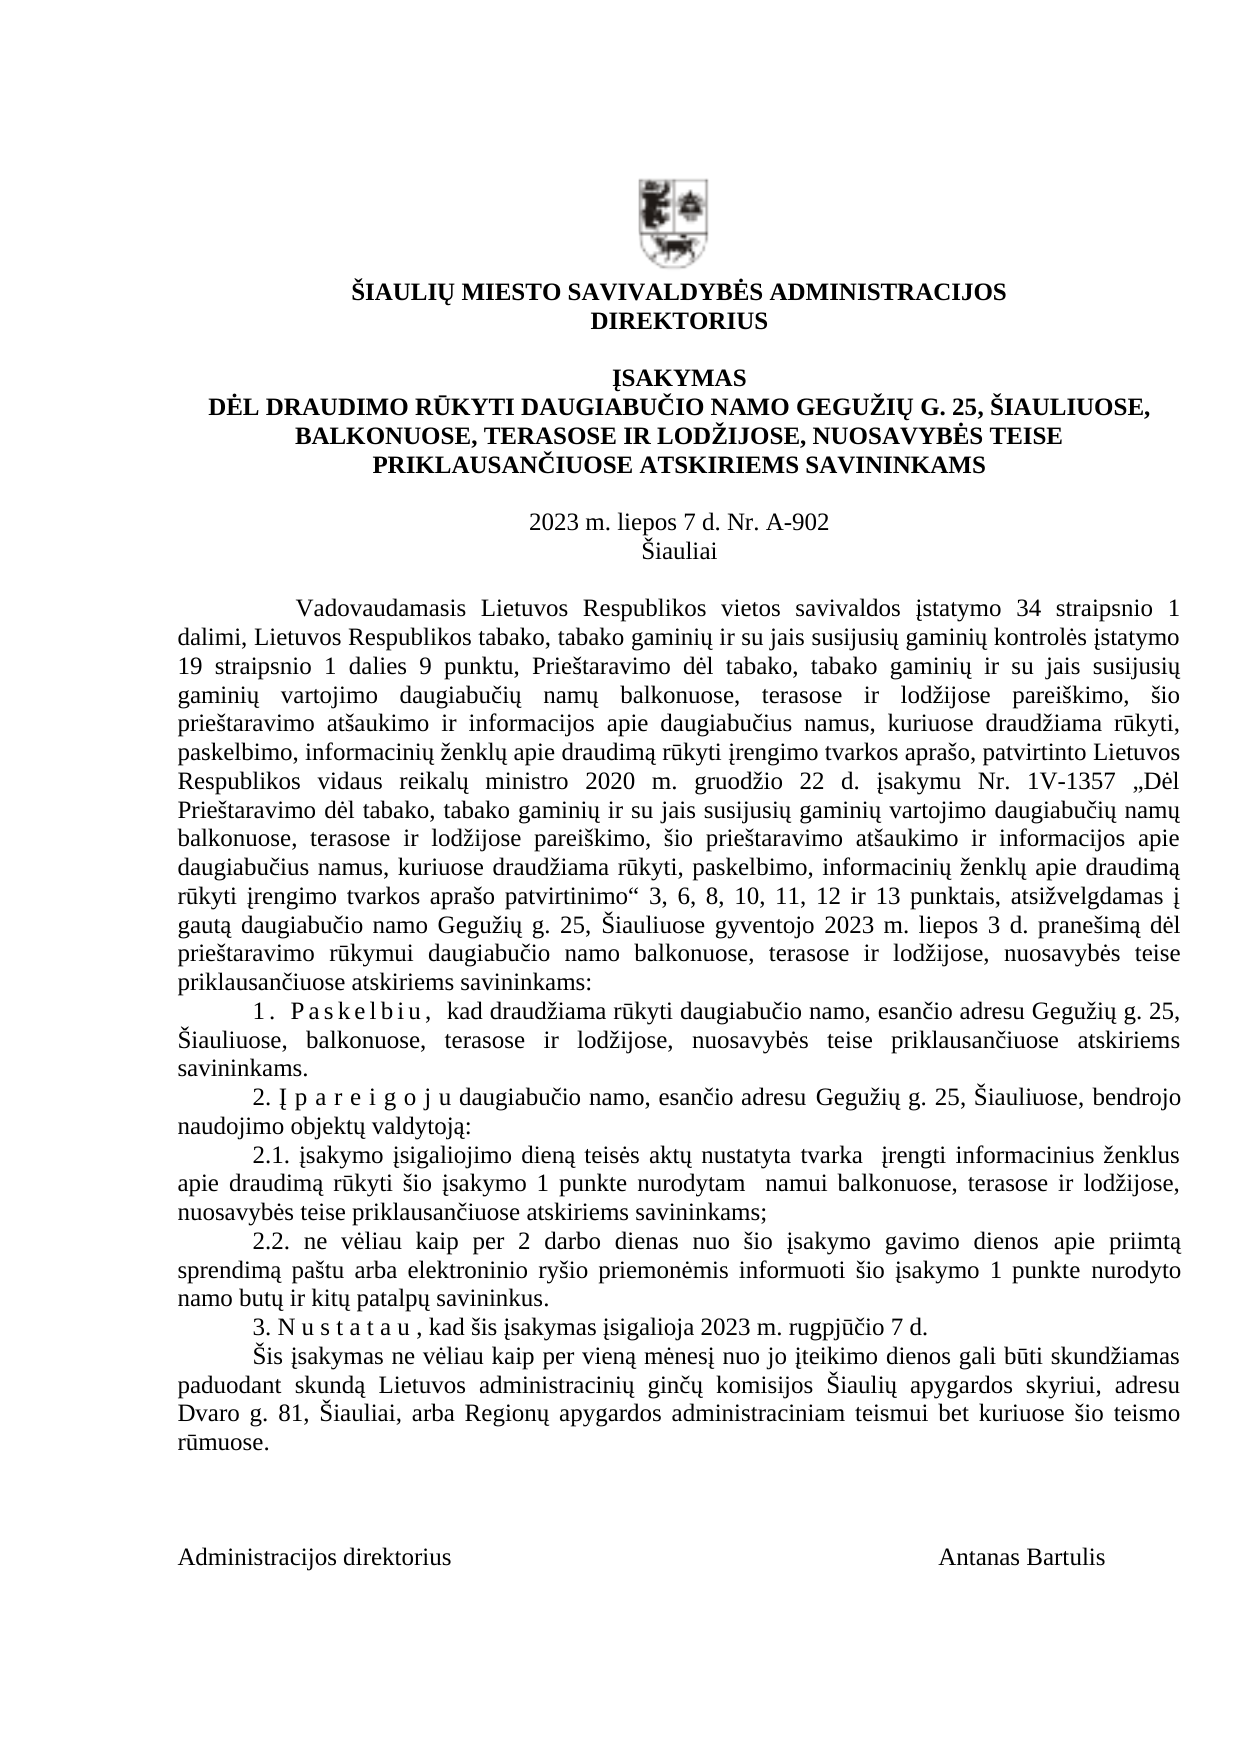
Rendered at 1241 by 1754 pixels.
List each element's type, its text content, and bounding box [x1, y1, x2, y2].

text Šiauliai [177, 536, 1181, 565]
text 2.2. ne vėliau kaip per 2 darbo dienas nuo šio įsakymo gavimo dienos apie priimtą sprendimą paštu arba elektroninio ryšio priemonėmis informuoti šio įsakymo 1 punkte nurodyto namo butų ir kitų patalpų savininkus. [177, 1226, 1181, 1312]
text DIREKTORIUS [177, 306, 1181, 335]
text 3. Nustatau, kad šis įsakymas įsigalioja 2023 m. rugpjūčio 7 d. [177, 1312, 1181, 1341]
text Šis įsakymas ne vėliau kaip per vieną mėnesį nuo jo įteikimo dienos gali būti skundžiamas paduodant skundą Lietuvos administracinių ginčų komisijos Šiaulių apygardos skyriui, adresu Dvaro g. 81, Šiauliai, arba Regionų apygardos administraciniam teismui bet kuriuose šio teismo rūmuose. [177, 1341, 1181, 1456]
text DĖL DRAUDIMO RŪKYTI DAUGIABUČIO NAMO GEGUŽIŲ G. 25, ŠIAULIUOSE, BALKONUOSE, TERASOSE IR LODŽIJOSE, NUOSAVYBĖS TEISE PRIKLAUSANČIUOSE ATSKIRIEMS SAVININKAMS [177, 392, 1181, 478]
text 2. Į p a r e i g o j u daugiabučio namo, esančio adresu Gegužių g. 25, Šiauliuose, bendrojo naudojimo objektų valdytoją: [177, 1082, 1181, 1140]
text 2023 m. liepos 7 d. Nr. A-902 [177, 507, 1181, 536]
text ĮSAKYMAS [177, 363, 1181, 392]
text 1. Paskelbiu, kad draudžiama rūkyti daugiabučio namo, esančio adresu Gegužių g. 25, Šiauliuose, balkonuose, terasose ir lodžijose, nuosavybės teise priklausančiuose atskiriems savininkams. [177, 996, 1181, 1082]
text Administracijos direktorius Antanas Bartulis [177, 1542, 1181, 1571]
text 2.1. įsakymo įsigaliojimo dieną teisės aktų nustatyta tvarka įrengti informacinius ženklus apie draudimą rūkyti šio įsakymo 1 punkte nurodytam namui balkonuose, terasose ir lodžijose, nuosavybės teise priklausančiuose atskiriems savininkams; [177, 1140, 1181, 1226]
text Vadovaudamasis Lietuvos Respublikos vietos savivaldos įstatymo 34 straipsnio 1 dalimi, Lietuvos Respublikos tabako, tabako gaminių ir su jais susijusių gaminių kontrolės įstatymo 19 straipsnio 1 dalies 9 punktu, Prieštaravimo dėl tabako, tabako gaminių ir su jais susijusių gaminių vartojimo daugiabučių namų balkonuose, terasose ir lodžijose pareiškimo, šio prieštaravimo atšaukimo ir informacijos apie daugiabučius namus, kuriuose draudžiama rūkyti, paskelbimo, informacinių ženklų apie draudimą rūkyti įrengimo tvarkos aprašo, patvirtinto Lietuvos Respublikos vidaus reikalų ministro 2020 m. gruodžio 22 d. įsakymu Nr. 1V-1357 „Dėl Prieštaravimo dėl tabako, tabako gaminių ir su jais susijusių gaminių vartojimo daugiabučių namų balkonuose, terasose ir lodžijose pareiškimo, šio prieštaravimo atšaukimo ir informacijos apie daugiabučius namus, kuriuose draudžiama rūkyti, paskelbimo, informacinių ženklų apie draudimą rūkyti įrengimo tvarkos aprašo patvirtinimo“ 3, 6, 8, 10, 11, 12 ir 13 punktais, atsižvelgdamas į gautą daugiabučio namo Gegužių g. 25, Šiauliuose gyventojo 2023 m. liepos 3 d. pranešimą dėl prieštaravimo rūkymui daugiabučio namo balkonuose, terasose ir lodžijose, nuosavybės teise priklausančiuose atskiriems savininkams: [177, 593, 1181, 996]
text ŠIAULIŲ MIESTO SAVIVALDYBĖS ADMINISTRACIJOS [177, 277, 1181, 306]
